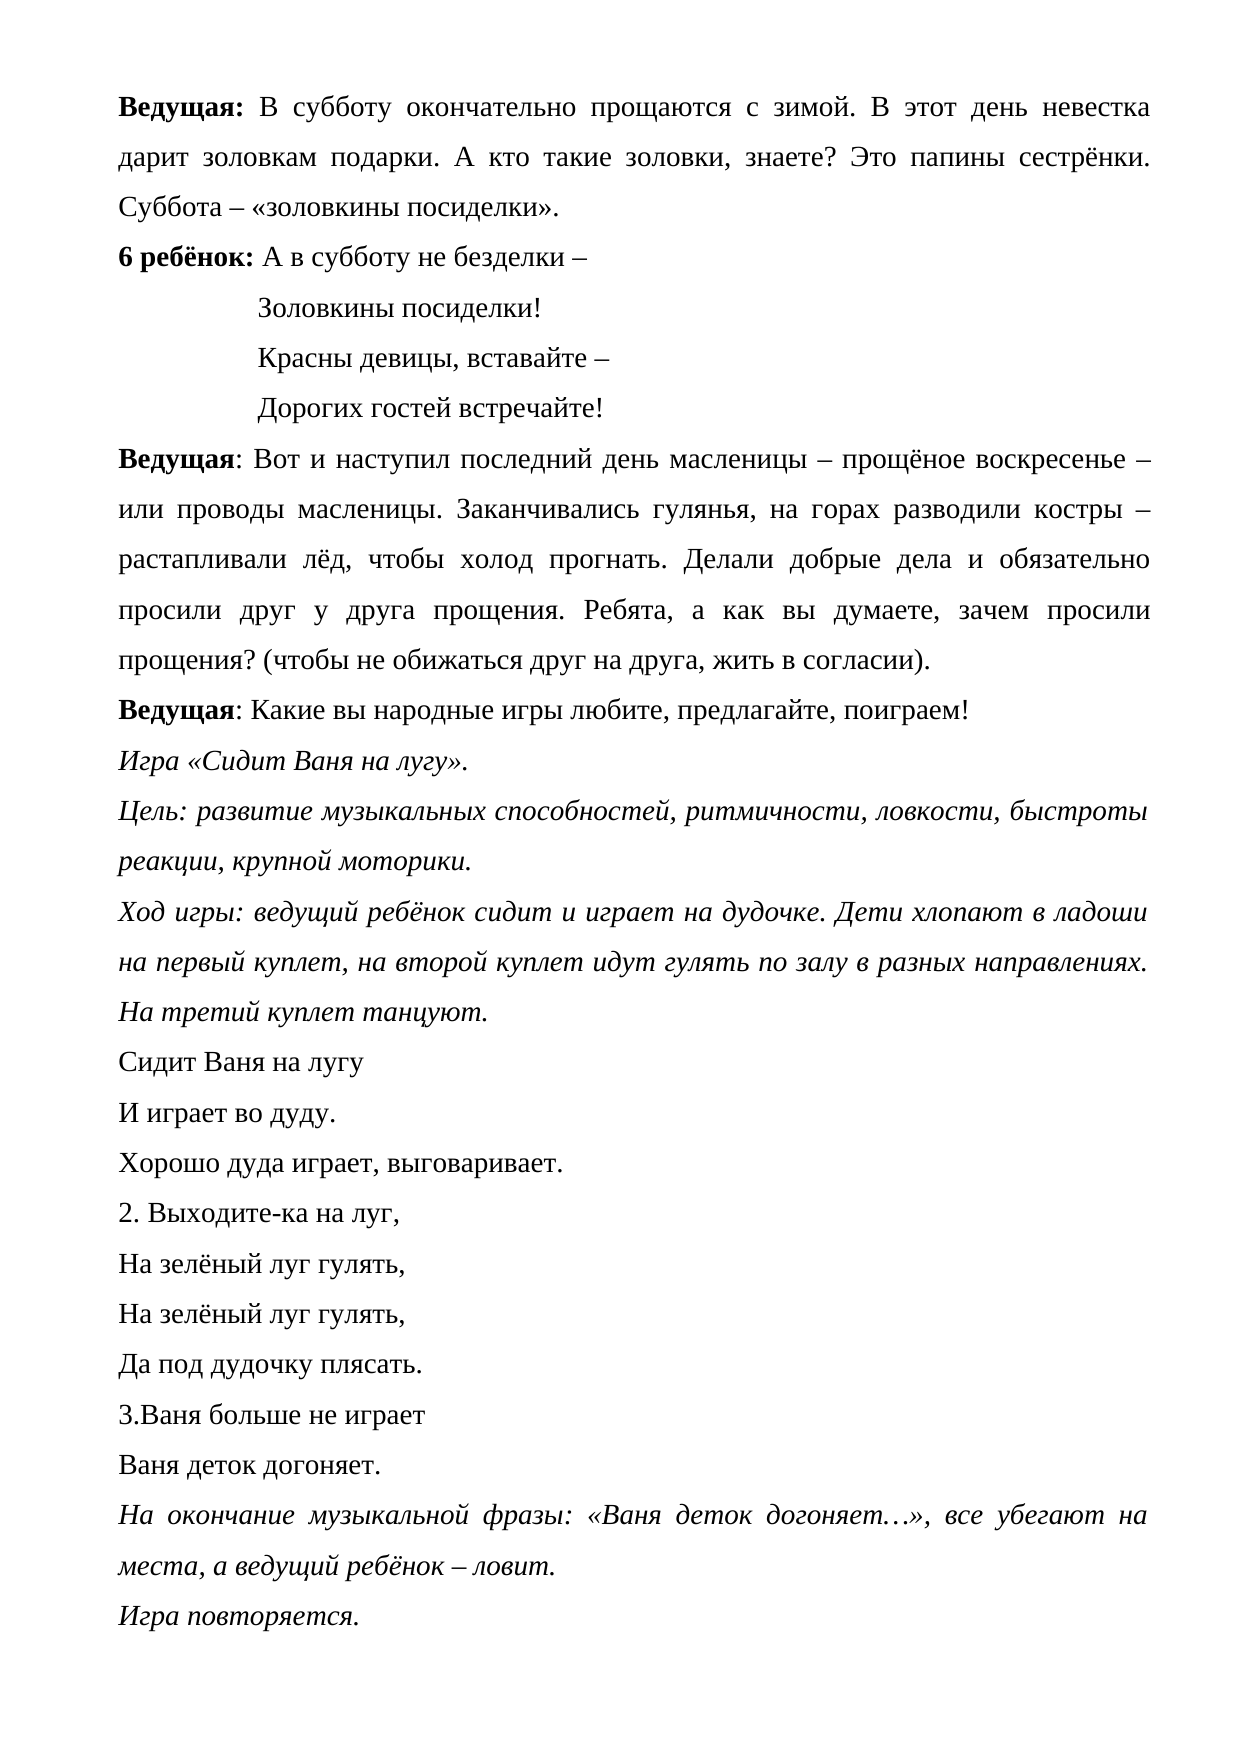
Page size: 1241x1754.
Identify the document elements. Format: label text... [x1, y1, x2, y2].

text Золовкины посиделки! [118, 290, 1152, 323]
text На зелёный луг гулять, [118, 1296, 1152, 1330]
text Дорогих гостей встречайте! [118, 391, 1152, 424]
text Игра «Сидит Ваня на лугу». [118, 743, 1152, 776]
text Да под дудочку плясать. [118, 1346, 1152, 1380]
text Ведущая: В субботу окончательно прощаются с зимой. В этот день невестка дарит золовкам подарки. А кто такие золовки, знаете? Это папины сестрёнки. Суббота – «золовкины посиделки». [118, 89, 1152, 223]
text Игра повторяется. [118, 1598, 1152, 1632]
text Сидит Ваня на лугу [118, 1044, 1152, 1078]
text 6 ребёнок: А в субботу не безделки – [118, 239, 1152, 273]
text 3.Ваня больше не играет [118, 1397, 1152, 1430]
text Ваня деток догоняет. [118, 1447, 1152, 1481]
text 2. Выходите-ка на луг, [118, 1196, 1152, 1229]
text Ведущая: Вот и наступил последний день масленицы – прощёное воскресенье – или проводы масленицы. Заканчивались гулянья, на горах разводили костры – растапливали лёд, чтобы холод прогнать. Делали добрые дела и обязательно просили друг у друга прощения. Ребята, а как вы думаете, зачем просили прощения? (чтобы не обижаться друг на друга, жить в согласии). [118, 441, 1152, 676]
text На окончание музыкальной фразы: «Ваня деток догоняет…», все убегают на места, а ведущий ребёнок – ловит. [118, 1497, 1152, 1581]
text Цель: развитие музыкальных способностей, ритмичности, ловкости, быстроты реакции, крупной моторики. [118, 793, 1152, 877]
text Красны девицы, вставайте – [118, 340, 1152, 374]
text На зелёный луг гулять, [118, 1246, 1152, 1279]
text Ход игры: ведущий ребёнок сидит и играет на дудочке. Дети хлопают в ладоши на первый куплет, на второй куплет идут гулять по залу в разных направлениях. На третий куплет танцуют. [118, 894, 1152, 1028]
text Хорошо дуда играет, выговаривает. [118, 1145, 1152, 1179]
text И играет во дуду. [118, 1095, 1152, 1128]
text Ведущая: Какие вы народные игры любите, предлагайте, поиграем! [118, 692, 1152, 726]
